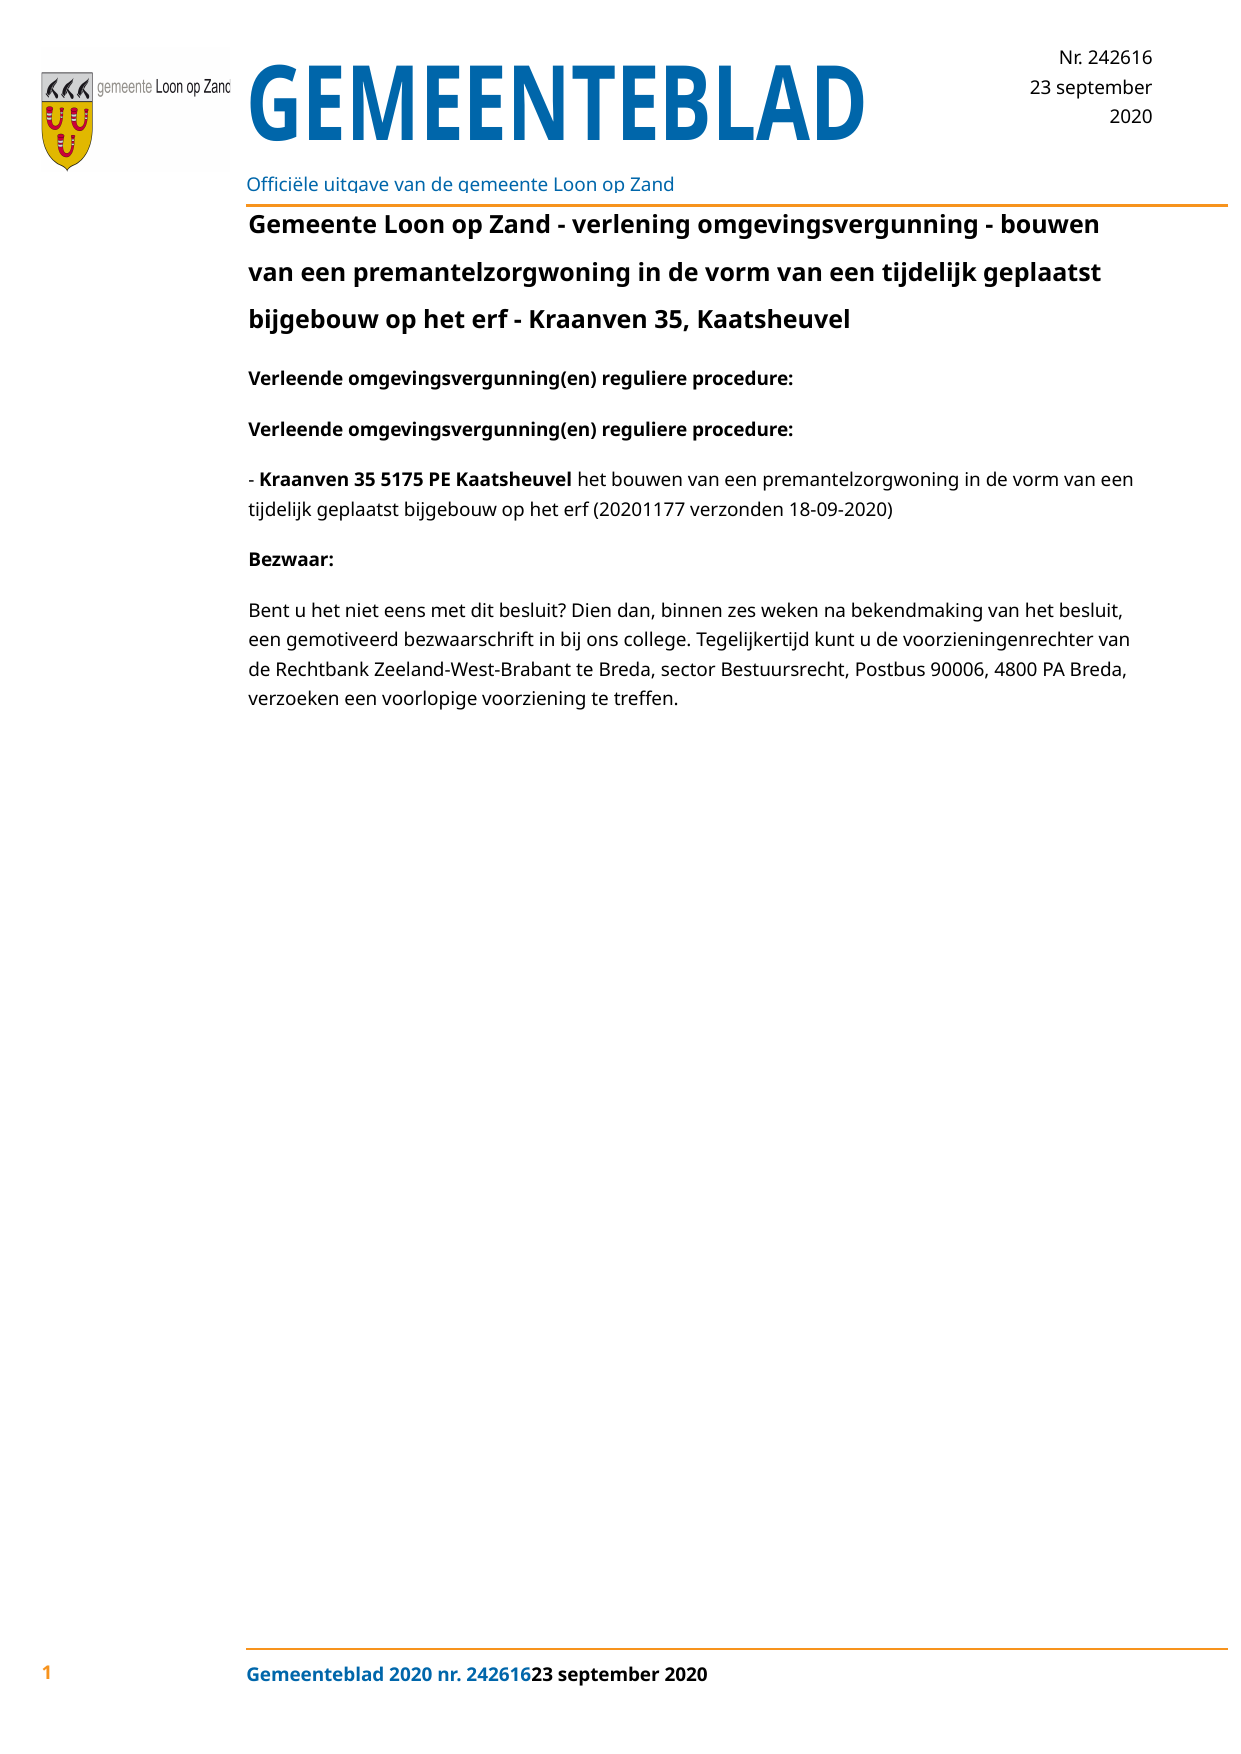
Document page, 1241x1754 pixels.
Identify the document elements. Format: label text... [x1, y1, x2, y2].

text Verleende omgevingsvergunning(en) reguliere procedure: [248, 416, 1152, 442]
text Bent u het niet eens met dit besluit? Dien dan, binnen zes weken na bekendmaking van het besluit, een gemotiveerd bezwaarschrift in bij ons college. Tegelijkertijd kunt u de voorzieningenrechter van de Rechtbank Zeeland-West-Brabant te Breda, sector Bestuursrecht, Postbus 90006, 4800 PA Breda, verzoeken een voorlopige voorziening te treffen. [248, 597, 1152, 711]
picture [41, 47, 231, 172]
text Bezwaar: [248, 546, 1152, 572]
text - Kraanven 35 5175 PE Kaatsheuvel het bouwen van een premantelzorgwoning in de vorm van een tijdelijk geplaatst bijgebouw op het erf (20201177 verzonden 18-09-2020) [248, 466, 1152, 522]
text Gemeente Loon op Zand - verlening omgevingsvergunning - bouwen van een premantelzorgwoning in de vorm van een tijdelijk geplaatst bijgebouw op het erf - Kraanven 35, Kaatsheuvel [248, 207, 1152, 336]
text Verleende omgevingsvergunning(en) reguliere procedure: [248, 366, 1152, 391]
